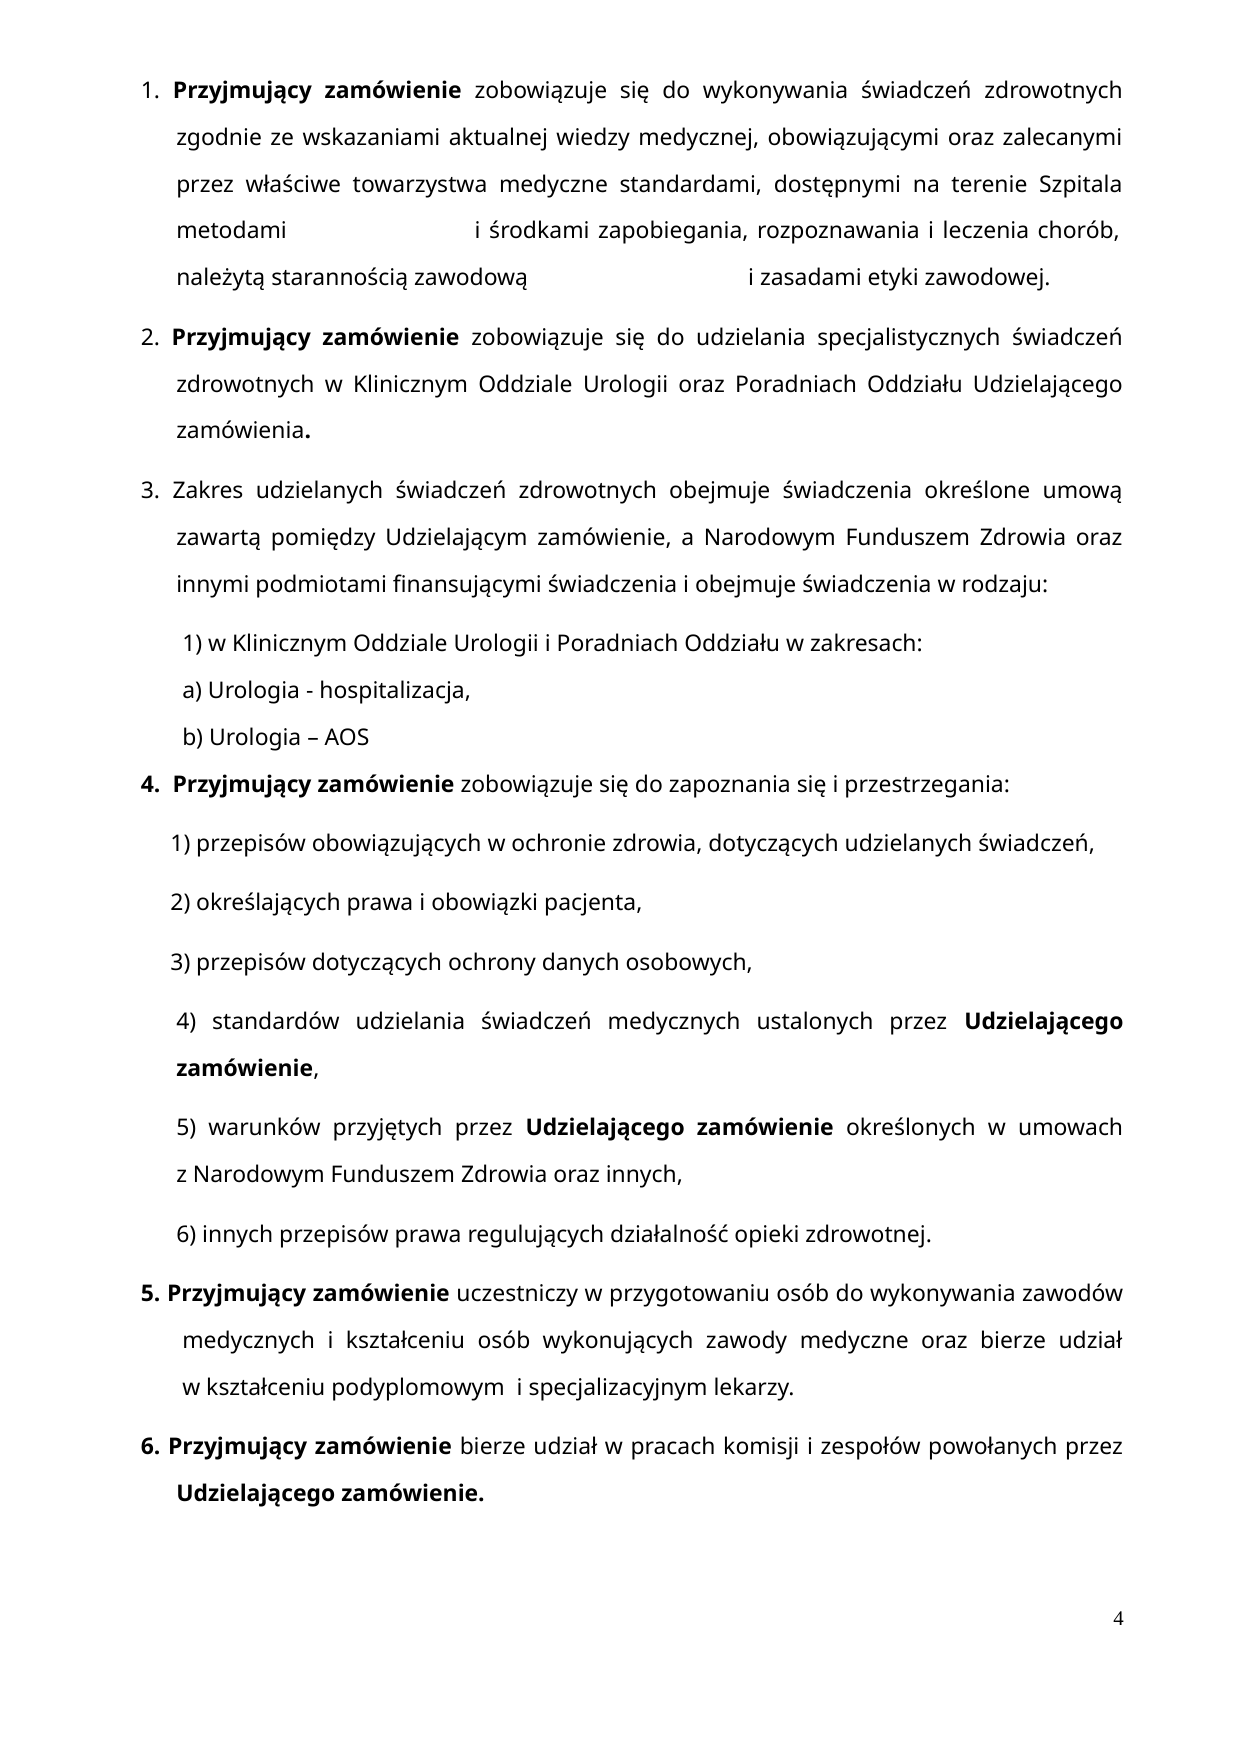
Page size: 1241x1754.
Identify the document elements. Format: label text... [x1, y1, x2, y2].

list 5) warunków przyjętych przez Udzielającego zamówienie określonych w umowach z Narodowym Funduszem Zdrowia oraz innych, [176, 1111, 1123, 1189]
text 5. Przyjmujący zamówienie uczestniczy w przygotowaniu osób do wykonywania zawodów medycznych i kształceniu osób wykonujących zawody medyczne oraz bierze udział w kształceniu podyplomowym i specjalizacyjnym lekarzy. [141, 1277, 1123, 1402]
list 3. Zakres udzielanych świadczeń zdrowotnych obejmuje świadczenia określone umową zawartą pomiędzy Udzielającym zamówienie, a Narodowym Funduszem Zdrowia oraz innymi podmiotami finansującymi świadczenia i obejmuje świadczenia w rodzaju: [141, 474, 1123, 599]
text 1) w Klinicznym Oddziale Urologii i Poradniach Oddziału w zakresach: [182, 627, 1123, 658]
list 1) przepisów obowiązujących w ochronie zdrowia, dotyczących udzielanych świadczeń, [170, 827, 1123, 858]
list 4) standardów udzielania świadczeń medycznych ustalonych przez Udzielającego zamówienie, [176, 1005, 1123, 1083]
list 6) innych przepisów prawa regulujących działalność opieki zdrowotnej. [170, 1217, 1123, 1249]
list 1. Przyjmujący zamówienie zobowiązuje się do wykonywania świadczeń zdrowotnych zgodnie ze wskazaniami aktualnej wiedzy medycznej, obowiązującymi oraz zalecanymi przez właściwe towarzystwa medyczne standardami, dostępnymi na terenie Szpitala metodami i środkami zapobiegania, rozpoznawania i leczenia chorób, należytą starannością zawodową i zasadami etyki zawodowej. [141, 74, 1123, 292]
list 4. Przyjmujący zamówienie zobowiązuje się do zapoznania się i przestrzegania: [141, 767, 1123, 799]
text 6. Przyjmujący zamówienie bierze udział w pracach komisji i zespołów powołanych przez Udzielającego zamówienie. [141, 1430, 1123, 1508]
text a) Urologia - hospitalizacja, [182, 674, 1123, 705]
list 2) określających prawa i obowiązki pacjenta, [170, 886, 1123, 917]
list 2. Przyjmujący zamówienie zobowiązuje się do udzielania specjalistycznych świadczeń zdrowotnych w Klinicznym Oddziale Urologii oraz Poradniach Oddziału Udzielającego zamówienia. [141, 321, 1123, 446]
text b) Urologia – AOS [182, 721, 1123, 752]
list 3) przepisów dotyczących ochrony danych osobowych, [170, 946, 1123, 977]
